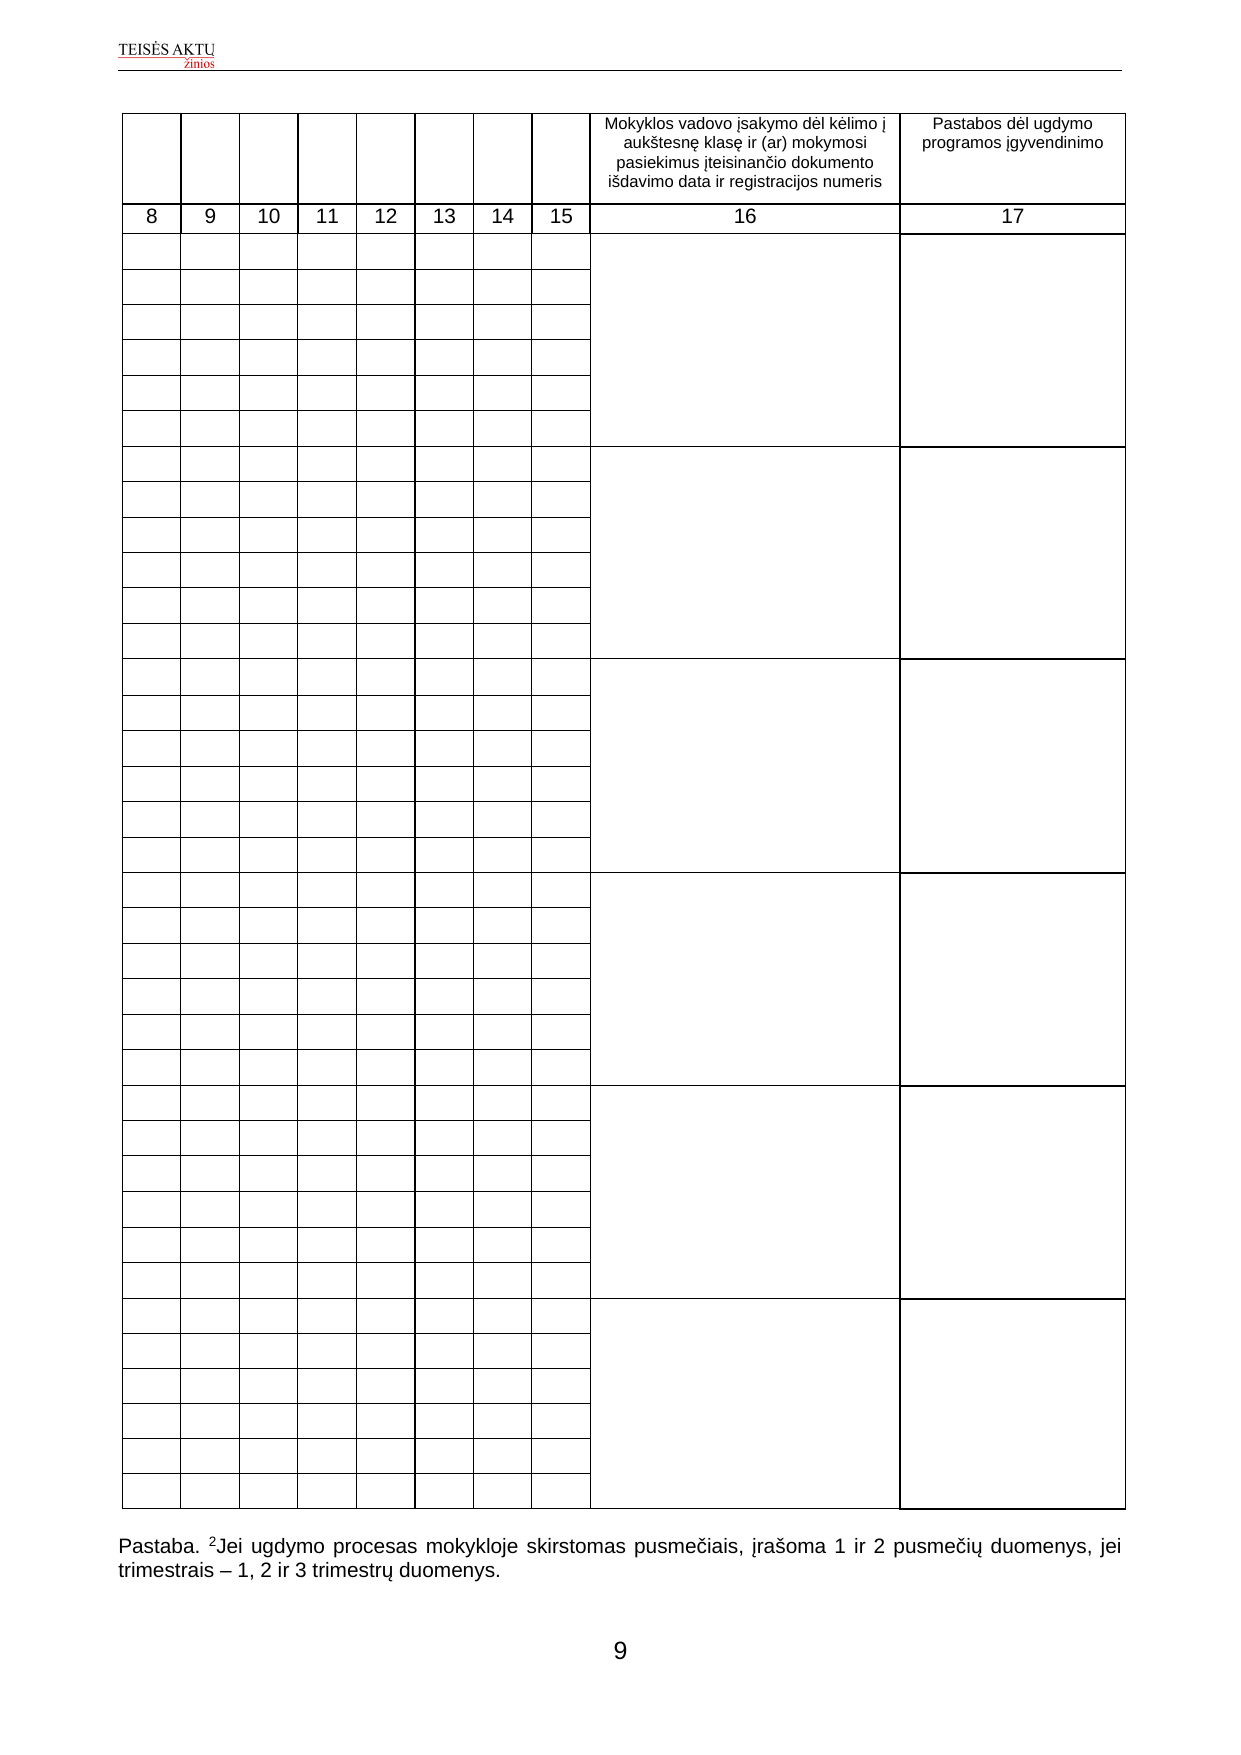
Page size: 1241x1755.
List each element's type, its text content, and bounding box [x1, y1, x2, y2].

table_cell [474, 1228, 531, 1262]
table_cell [532, 1369, 590, 1403]
table_cell [901, 1300, 1125, 1508]
table_cell [416, 1474, 473, 1508]
table_cell [357, 659, 414, 695]
table_cell [298, 659, 356, 695]
table_cell [240, 1015, 297, 1049]
table_cell [532, 1050, 590, 1085]
table_cell [532, 1192, 590, 1227]
table_cell [357, 143, 414, 203]
table_cell [240, 1474, 297, 1508]
table_cell [416, 482, 473, 517]
table_cell [357, 482, 414, 517]
table_header Mokyklos vadovo įsakymo dėl kėlimo į aukštesnę klasę ir (ar) mokymosi pasiekimus įteisinančio dokumento išdavimo data ir registracijos numeris [591, 114, 899, 203]
table_cell [123, 1439, 180, 1473]
table_cell [123, 1015, 180, 1049]
table_cell [123, 624, 180, 658]
table_cell [474, 624, 531, 658]
table_cell [416, 944, 473, 978]
table_cell [474, 1369, 531, 1403]
table_cell [357, 802, 414, 837]
table_cell [474, 731, 531, 766]
table_cell [181, 1334, 239, 1368]
table_cell 11 [299, 205, 356, 233]
table_cell [474, 1050, 531, 1085]
table_cell [298, 340, 356, 375]
table_cell [357, 518, 414, 552]
table_cell [416, 1086, 473, 1120]
table_cell [240, 1263, 297, 1298]
table_cell [357, 944, 414, 978]
table_cell [474, 1404, 531, 1438]
table_cell [532, 1299, 590, 1333]
table_cell [474, 1299, 531, 1333]
table_cell [532, 838, 590, 872]
table_cell [240, 1404, 297, 1438]
table_cell [532, 1263, 590, 1298]
table_cell [357, 767, 414, 801]
table_cell [532, 979, 590, 1014]
table_cell [298, 1299, 356, 1333]
table_cell [416, 659, 473, 695]
table_cell [123, 1474, 180, 1508]
table_cell [181, 411, 239, 446]
table_cell [901, 448, 1125, 658]
table_cell [240, 1439, 297, 1473]
table_cell [298, 1156, 356, 1191]
table_cell [123, 143, 180, 203]
table_cell [357, 1334, 414, 1368]
table_cell [901, 660, 1125, 872]
table_cell [416, 1263, 473, 1298]
table_cell [181, 376, 239, 410]
table_cell [532, 1086, 590, 1120]
table_cell [357, 696, 414, 730]
table_cell [240, 143, 297, 203]
table_cell [298, 1334, 356, 1368]
table_cell [474, 553, 531, 587]
table_cell [123, 1334, 180, 1368]
table_cell [357, 340, 414, 375]
table_cell [591, 873, 899, 1085]
table_cell 9 [182, 205, 239, 233]
table_cell [123, 411, 180, 446]
table_cell [901, 874, 1125, 1085]
table_cell [181, 731, 239, 766]
table_cell [532, 305, 590, 339]
table_cell [123, 340, 180, 375]
table_header [299, 114, 356, 143]
table_cell [298, 1015, 356, 1049]
table_header [123, 114, 180, 143]
table_cell [298, 1369, 356, 1403]
table_cell [298, 802, 356, 837]
table_cell [181, 1299, 239, 1333]
table_cell [532, 411, 590, 446]
table_cell [532, 376, 590, 410]
table_cell [181, 447, 239, 481]
table_cell [181, 1439, 239, 1473]
table_cell [240, 696, 297, 730]
table_cell [357, 447, 414, 481]
table_cell [532, 944, 590, 978]
table_cell [357, 411, 414, 446]
table_cell [532, 518, 590, 552]
table_cell [591, 447, 899, 658]
table_cell [474, 1192, 531, 1227]
table_cell [123, 234, 180, 269]
table_cell [532, 234, 590, 269]
table_cell [416, 731, 473, 766]
table_cell [357, 553, 414, 587]
table_cell [240, 944, 297, 978]
table_cell [474, 376, 531, 410]
table_cell [416, 1334, 473, 1368]
table_cell [416, 143, 473, 203]
table_cell 13 [416, 205, 473, 233]
table_cell [181, 624, 239, 658]
table_cell [181, 767, 239, 801]
table_cell [532, 696, 590, 730]
table_cell [181, 518, 239, 552]
table_cell [416, 553, 473, 587]
table_cell [298, 234, 356, 269]
table_cell [240, 1121, 297, 1155]
table_cell [357, 305, 414, 339]
table_cell [416, 979, 473, 1014]
table_header [240, 114, 297, 143]
table_cell [901, 1087, 1125, 1298]
table_cell [240, 624, 297, 658]
table_cell [416, 767, 473, 801]
table_cell [240, 1334, 297, 1368]
table_cell [123, 1299, 180, 1333]
table_cell [532, 1228, 590, 1262]
table_cell [474, 1121, 531, 1155]
table_cell [416, 588, 473, 623]
table_cell [474, 270, 531, 304]
table_cell [181, 1121, 239, 1155]
table_cell [298, 553, 356, 587]
table_cell [532, 873, 590, 907]
table_cell [123, 696, 180, 730]
table_cell [474, 588, 531, 623]
table_cell [123, 1369, 180, 1403]
table_cell [181, 944, 239, 978]
table_cell [357, 1050, 414, 1085]
table_cell [357, 376, 414, 410]
table_cell [474, 305, 531, 339]
table_cell [298, 270, 356, 304]
table_cell [474, 979, 531, 1014]
table_cell [240, 659, 297, 695]
table_cell [181, 659, 239, 695]
table_cell [357, 1015, 414, 1049]
table_cell [532, 731, 590, 766]
table_header [416, 114, 473, 143]
table_cell [181, 1192, 239, 1227]
table_cell [181, 1086, 239, 1120]
table_cell [181, 802, 239, 837]
table_cell [416, 340, 473, 375]
table_cell [298, 1439, 356, 1473]
table_cell [181, 696, 239, 730]
table_cell [123, 873, 180, 907]
table_cell [357, 1156, 414, 1191]
table_cell [240, 767, 297, 801]
table_cell [181, 1474, 239, 1508]
table_cell [298, 518, 356, 552]
table_cell [123, 270, 180, 304]
text Pastaba. 2Jei ugdymo procesas mokykloje skirstomas pusmečiais, įrašoma 1 ir 2 pusmečių duomenys, jei trimestrais – 1, 2 ir 3 trimestrų duomenys. [118, 1534, 1122, 1582]
table_cell [182, 143, 239, 203]
table_cell [474, 659, 531, 695]
table_cell [357, 1439, 414, 1473]
table_cell [123, 908, 180, 943]
table_cell [474, 908, 531, 943]
table_cell [298, 908, 356, 943]
table_cell [181, 979, 239, 1014]
table_cell [416, 1192, 473, 1227]
table_cell [901, 235, 1125, 446]
table_cell [357, 1192, 414, 1227]
table_cell [298, 838, 356, 872]
table_cell [532, 340, 590, 375]
table_cell [181, 1369, 239, 1403]
table_cell [474, 143, 531, 203]
table_cell [240, 305, 297, 339]
table_cell [123, 802, 180, 837]
table_cell [416, 1015, 473, 1049]
table_cell [123, 1050, 180, 1085]
table_cell [416, 234, 473, 269]
table_cell [474, 767, 531, 801]
table_cell [298, 1228, 356, 1262]
table_cell [298, 731, 356, 766]
table_cell [474, 340, 531, 375]
table_cell [357, 588, 414, 623]
table_cell [591, 1299, 899, 1508]
table_cell [298, 767, 356, 801]
table_cell [123, 838, 180, 872]
table_cell [123, 1192, 180, 1227]
table_cell [181, 305, 239, 339]
table_cell [474, 518, 531, 552]
table_cell [123, 1404, 180, 1438]
table_cell [357, 624, 414, 658]
table_cell [240, 1086, 297, 1120]
table_cell [416, 908, 473, 943]
table_cell [123, 376, 180, 410]
table_cell [181, 270, 239, 304]
table_cell [416, 1156, 473, 1191]
table_cell [123, 305, 180, 339]
table_cell 14 [474, 205, 531, 233]
table_cell [357, 1369, 414, 1403]
table_cell [123, 447, 180, 481]
table_cell [474, 802, 531, 837]
table_cell [416, 1299, 473, 1333]
table_cell [240, 588, 297, 623]
table_cell [123, 588, 180, 623]
table_cell [591, 234, 899, 446]
table_cell [181, 838, 239, 872]
table_cell [181, 1404, 239, 1438]
table_cell [532, 482, 590, 517]
table_cell [591, 659, 899, 872]
table_cell [123, 944, 180, 978]
table_cell [298, 588, 356, 623]
table_cell [240, 234, 297, 269]
table_cell [474, 447, 531, 481]
table_cell [123, 553, 180, 587]
table_cell [416, 447, 473, 481]
table_cell [123, 731, 180, 766]
table_cell [474, 411, 531, 446]
table_cell [416, 873, 473, 907]
table_cell [298, 1474, 356, 1508]
table_cell [181, 1050, 239, 1085]
table_cell [532, 447, 590, 481]
table_cell [298, 979, 356, 1014]
table_cell [416, 1369, 473, 1403]
table_cell [123, 1228, 180, 1262]
table_cell [416, 838, 473, 872]
table_cell 16 [591, 205, 899, 233]
table_cell [474, 1263, 531, 1298]
table_cell [240, 873, 297, 907]
table_header [182, 114, 239, 143]
table_cell [240, 979, 297, 1014]
table_cell [240, 1369, 297, 1403]
table_cell [416, 305, 473, 339]
table_cell [298, 482, 356, 517]
table_cell [298, 411, 356, 446]
table_cell [123, 1086, 180, 1120]
table_cell [357, 1121, 414, 1155]
table_cell [416, 1404, 473, 1438]
table_cell [240, 1228, 297, 1262]
table_cell [123, 767, 180, 801]
table_cell [357, 234, 414, 269]
table_cell [474, 696, 531, 730]
table_cell [123, 1121, 180, 1155]
table_cell [123, 482, 180, 517]
table_cell [357, 908, 414, 943]
table_cell [240, 802, 297, 837]
table_cell [357, 838, 414, 872]
table_cell 15 [533, 205, 589, 233]
table_cell [298, 696, 356, 730]
table_cell [357, 1474, 414, 1508]
table_cell [240, 1050, 297, 1085]
table_cell 12 [357, 205, 414, 233]
table_cell [474, 1439, 531, 1473]
table_cell [181, 234, 239, 269]
table_cell [240, 1299, 297, 1333]
table_cell [298, 1086, 356, 1120]
table_cell [357, 873, 414, 907]
table_cell [298, 1192, 356, 1227]
table_cell [532, 624, 590, 658]
table_cell [474, 873, 531, 907]
table_cell [181, 1156, 239, 1191]
table_cell [532, 1439, 590, 1473]
table_cell [532, 802, 590, 837]
table_cell [532, 1474, 590, 1508]
table_cell [416, 624, 473, 658]
table_cell [298, 305, 356, 339]
table_cell [298, 1404, 356, 1438]
table_cell [181, 482, 239, 517]
table_cell [532, 1015, 590, 1049]
table_cell [240, 908, 297, 943]
table_cell [416, 270, 473, 304]
table_cell [357, 1404, 414, 1438]
table_cell [181, 1263, 239, 1298]
table_cell [474, 838, 531, 872]
table_cell [298, 944, 356, 978]
table_cell [298, 1121, 356, 1155]
table_cell [181, 1228, 239, 1262]
table_cell [181, 588, 239, 623]
table_cell [591, 1086, 899, 1298]
table_cell [123, 979, 180, 1014]
table_cell [416, 1121, 473, 1155]
table_cell [123, 659, 180, 695]
table_header Pastabos dėl ugdymo programos įgyvendinimo [901, 114, 1125, 203]
table_cell [532, 270, 590, 304]
table_header [474, 114, 531, 143]
table_cell [474, 1015, 531, 1049]
table_cell [357, 270, 414, 304]
table_cell [240, 1192, 297, 1227]
table_cell [416, 411, 473, 446]
table_cell [240, 838, 297, 872]
table_cell [416, 1439, 473, 1473]
table_cell [532, 1156, 590, 1191]
table_cell [240, 447, 297, 481]
table_cell [298, 376, 356, 410]
table_cell [533, 143, 589, 203]
table_cell [298, 1050, 356, 1085]
table_cell [240, 340, 297, 375]
table_cell [181, 873, 239, 907]
table_cell [123, 518, 180, 552]
table_cell [474, 1334, 531, 1368]
table_cell [298, 624, 356, 658]
table_cell [357, 1263, 414, 1298]
table_cell [240, 411, 297, 446]
table_cell [181, 340, 239, 375]
table_cell [416, 1050, 473, 1085]
table_cell [240, 482, 297, 517]
table_cell [298, 447, 356, 481]
table_cell [532, 659, 590, 695]
table_cell 8 [123, 205, 180, 233]
table_cell [357, 1086, 414, 1120]
table_cell [474, 1156, 531, 1191]
table_cell [240, 553, 297, 587]
table_cell [532, 553, 590, 587]
table_cell [532, 1404, 590, 1438]
table_cell [532, 908, 590, 943]
table_cell 10 [240, 205, 297, 233]
table_cell 17 [901, 205, 1125, 233]
table_cell [532, 588, 590, 623]
table_header [533, 114, 589, 143]
table_cell [474, 944, 531, 978]
table_cell [181, 1015, 239, 1049]
table_cell [416, 518, 473, 552]
table_cell [298, 873, 356, 907]
table_cell [357, 1228, 414, 1262]
table_cell [474, 1086, 531, 1120]
table_cell [240, 270, 297, 304]
table_cell [299, 143, 356, 203]
table_cell [240, 731, 297, 766]
table_cell [474, 482, 531, 517]
table_header [357, 114, 414, 143]
table_cell [357, 979, 414, 1014]
table_cell [474, 234, 531, 269]
table_cell [240, 376, 297, 410]
table_cell [532, 767, 590, 801]
table_cell [416, 696, 473, 730]
table_cell [240, 518, 297, 552]
table_cell [416, 376, 473, 410]
table_cell [532, 1121, 590, 1155]
table_cell [532, 1334, 590, 1368]
table_cell [181, 908, 239, 943]
table_cell [416, 802, 473, 837]
table_cell [416, 1228, 473, 1262]
table_cell [181, 553, 239, 587]
table_cell [123, 1263, 180, 1298]
table_cell [357, 731, 414, 766]
table_cell [474, 1474, 531, 1508]
table_cell [123, 1156, 180, 1191]
table_cell [357, 1299, 414, 1333]
table_cell [240, 1156, 297, 1191]
table_cell [298, 1263, 356, 1298]
